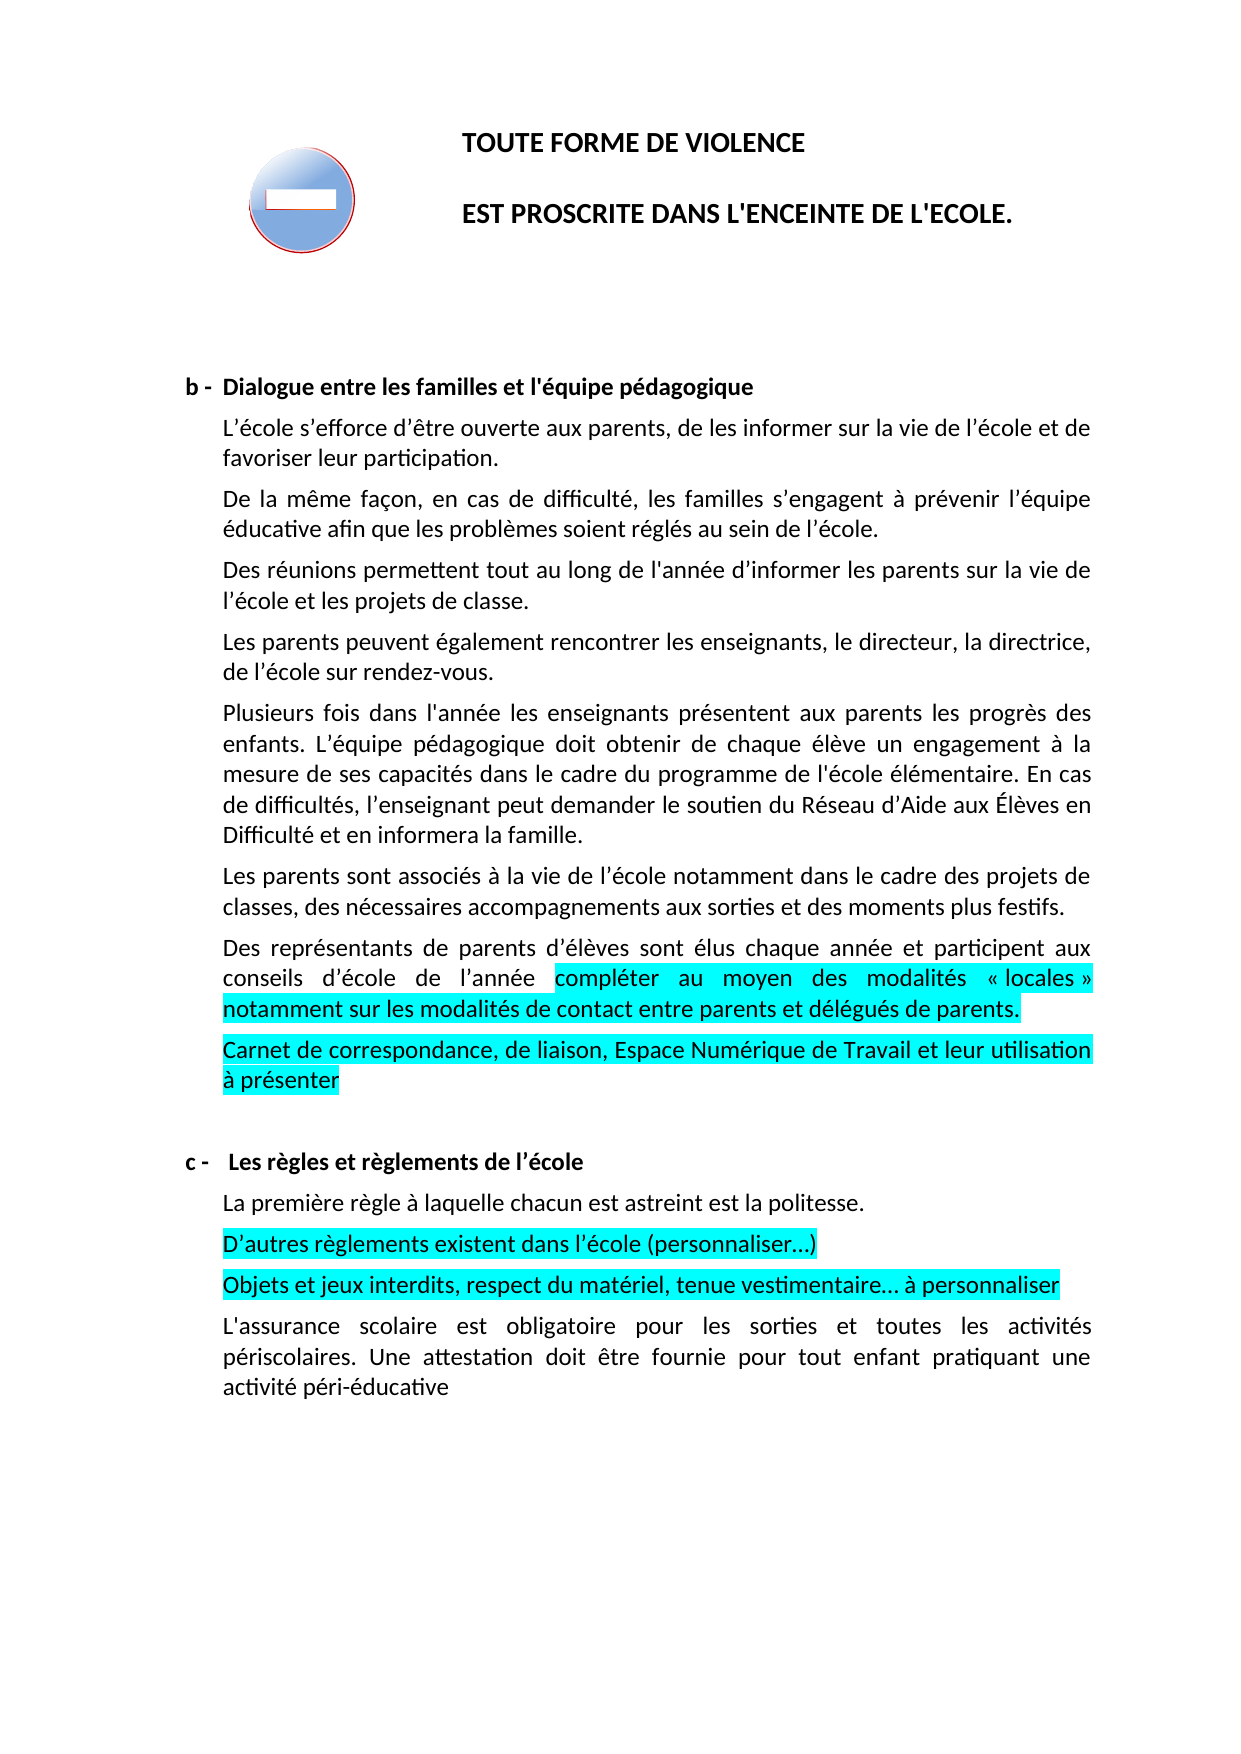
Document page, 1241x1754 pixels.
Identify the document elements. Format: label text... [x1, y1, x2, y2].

list Des réunions permettent tout au long de l'année d’informer les parents sur la vie de l’école et les projets de classe. [223, 554, 1093, 616]
list D’autres règlements existent dans l’école (personnaliser…) [223, 1228, 1093, 1259]
table_header [148, 118, 456, 301]
list Carnet de correspondance, de liaison, Espace Numérique de Travail et leur utilisation à présenter [223, 1034, 1093, 1095]
list La première règle à laquelle chacun est astreint est la politesse. [223, 1187, 1093, 1218]
list Des représentants de parents d’élèves sont élus chaque année et participent aux conseils d’école de l’année compléter au moyen des modalités « locales » notamment sur les modalités de contact entre parents et délégués de parents. [223, 932, 1093, 1023]
list Les règles et règlements de l’école [185, 1146, 1093, 1177]
list L'assurance scolaire est obligatoire pour les sorties et toutes les activités périscolaires. Une attestation doit être fournie pour tout enfant pratiquant une activité péri-éducative [223, 1310, 1093, 1402]
list Dialogue entre les familles et l'équipe pédagogique [185, 371, 1093, 401]
list Plusieurs fois dans l'année les enseignants présentent aux parents les progrès des enfants. L’équipe pédagogique doit obtenir de chaque élève un engagement à la mesure de ses capacités dans le cadre du programme de l'école élémentaire. En cas de difficultés, l’enseignant peut demander le soutien du Réseau d’Aide aux Élèves en Difficulté et en informera la famille. [223, 697, 1093, 850]
list Objets et jeux interdits, respect du matériel, tenue vestimentaire… à personnaliser [223, 1269, 1093, 1300]
list Les parents peuvent également rencontrer les enseignants, le directeur, la directrice, de l’école sur rendez-vous. [223, 626, 1093, 687]
table_header TOUTE FORME DE VIOLENCE EST PROSCRITE DANS L'ENCEINTE DE L'ECOLE. [456, 118, 1093, 301]
list L’école s’efforce d’être ouverte aux parents, de les informer sur la vie de l’école et de favoriser leur participation. [223, 412, 1093, 473]
list Les parents sont associés à la vie de l’école notamment dans le cadre des projets de classes, des nécessaires accompagnements aux sorties et des moments plus festifs. [223, 861, 1093, 922]
list De la même façon, en cas de difficulté, les familles s’engagent à prévenir l’équipe éducative afin que les problèmes soient réglés au sein de l’école. [223, 483, 1093, 544]
